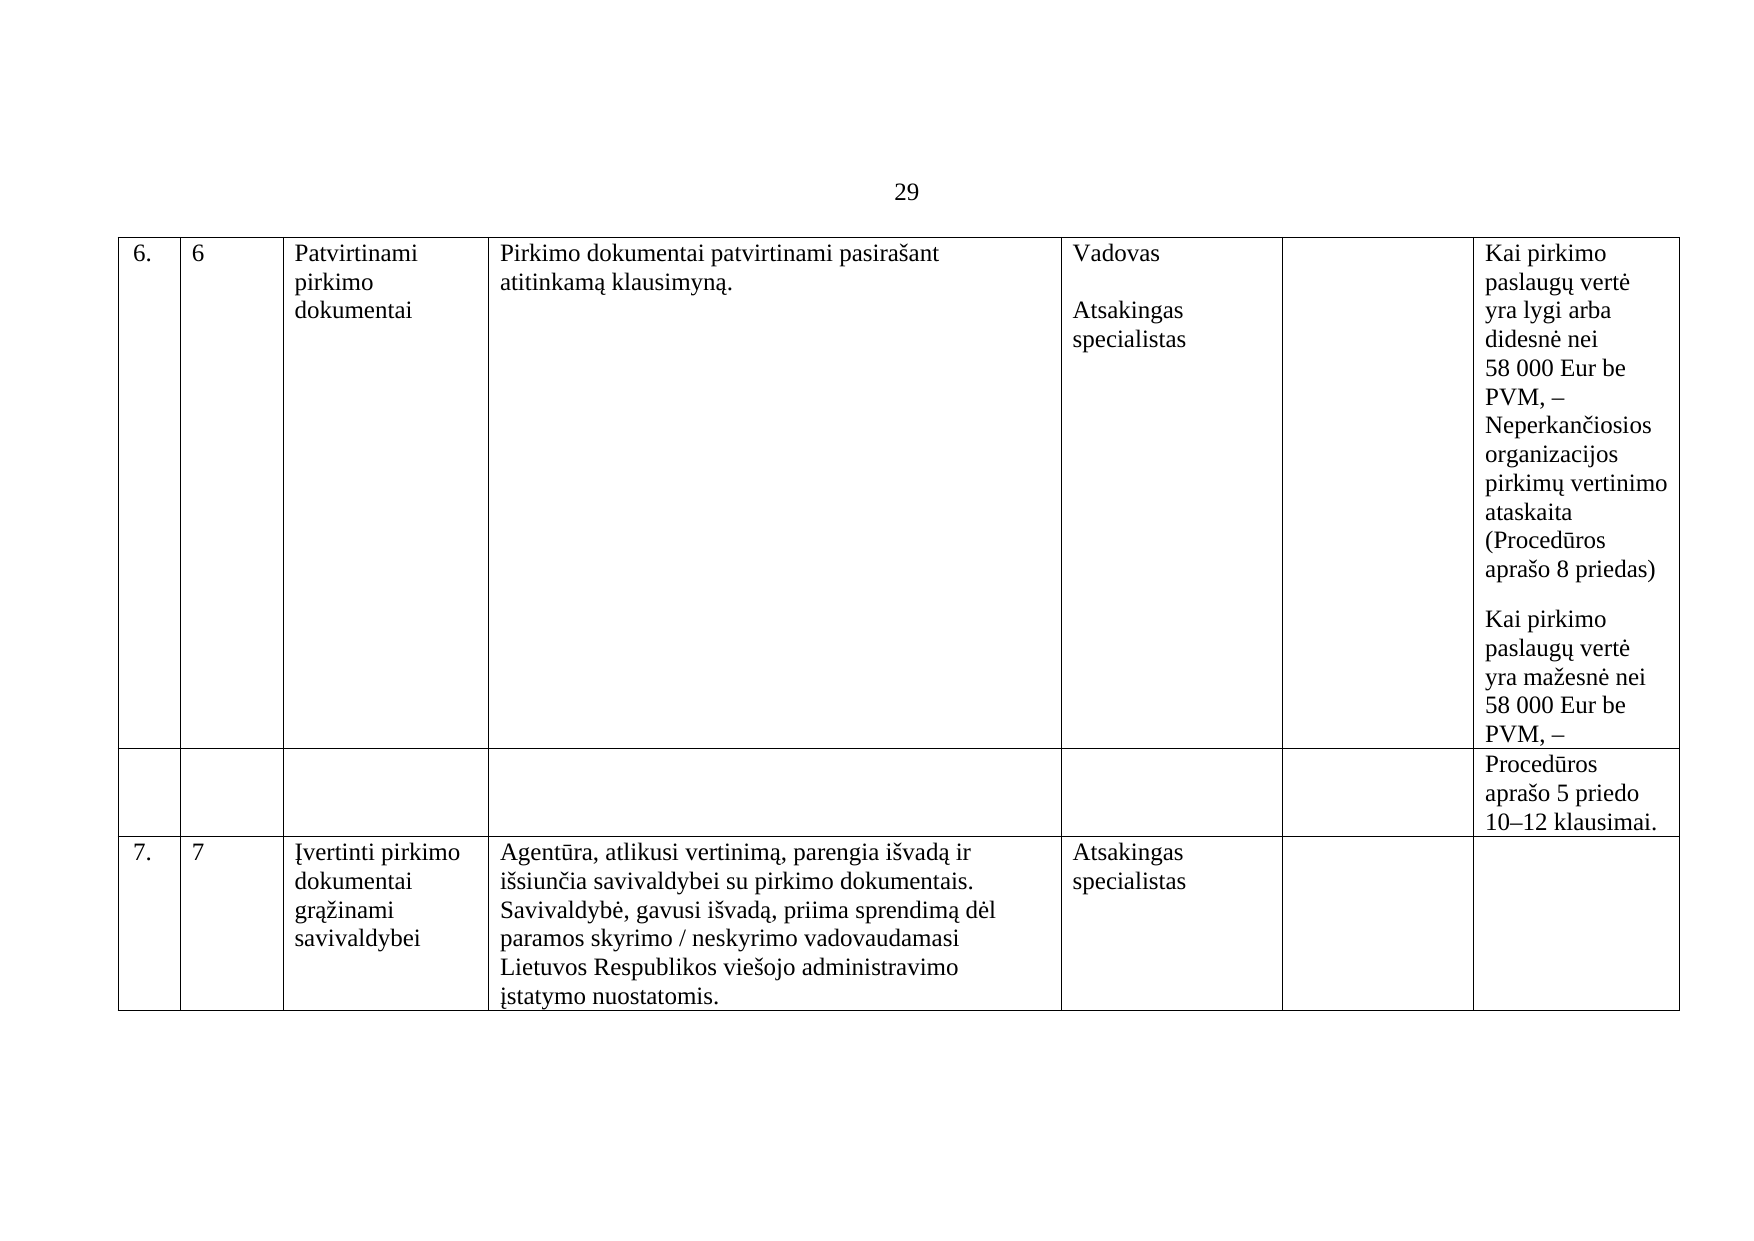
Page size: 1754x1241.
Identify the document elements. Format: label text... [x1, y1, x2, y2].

table_cell [1283, 837, 1473, 1010]
table_cell Vadovas Atsakingas specialistas [1062, 238, 1282, 748]
table_cell Patvirtinami pirkimo dokumentai [284, 238, 488, 748]
table_cell Procedūros aprašo 5 priedo 10–12 klausimai. [1474, 749, 1679, 836]
table_cell [284, 749, 488, 836]
table_cell Atsakingas specialistas [1062, 837, 1282, 1010]
table_cell [1283, 238, 1473, 748]
table_cell [1062, 749, 1282, 836]
table_cell Kai pirkimo paslaugų vertė yra lygi arba didesnė nei 58 000 Eur be PVM, – Neperkančiosios organizacijos pirkimų vertinimo ataskaita (Procedūros aprašo 8 priedas) Kai pirkimo paslaugų vertė yra mažesnė nei 58 000 Eur be PVM, – [1474, 238, 1679, 748]
table_cell 6. [119, 238, 180, 748]
table_cell 7. [119, 837, 180, 1010]
table_cell 6 [181, 238, 283, 748]
table_cell Pirkimo dokumentai patvirtinami pasirašant atitinkamą klausimyną. [489, 238, 1061, 748]
table_cell [181, 749, 283, 836]
table_cell [489, 749, 1061, 836]
table_cell Agentūra, atlikusi vertinimą, parengia išvadą ir išsiunčia savivaldybei su pirkimo dokumentais. Savivaldybė, gavusi išvadą, priima sprendimą dėl paramos skyrimo / neskyrimo vadovaudamasi Lietuvos Respublikos viešojo administravimo įstatymo nuostatomis. [489, 837, 1061, 1010]
table_cell 7 [181, 837, 283, 1010]
table_cell [1283, 749, 1473, 836]
table_cell Įvertinti pirkimo dokumentai grąžinami savivaldybei [284, 837, 488, 1010]
table_cell [119, 749, 180, 836]
table_cell [1474, 837, 1679, 1010]
